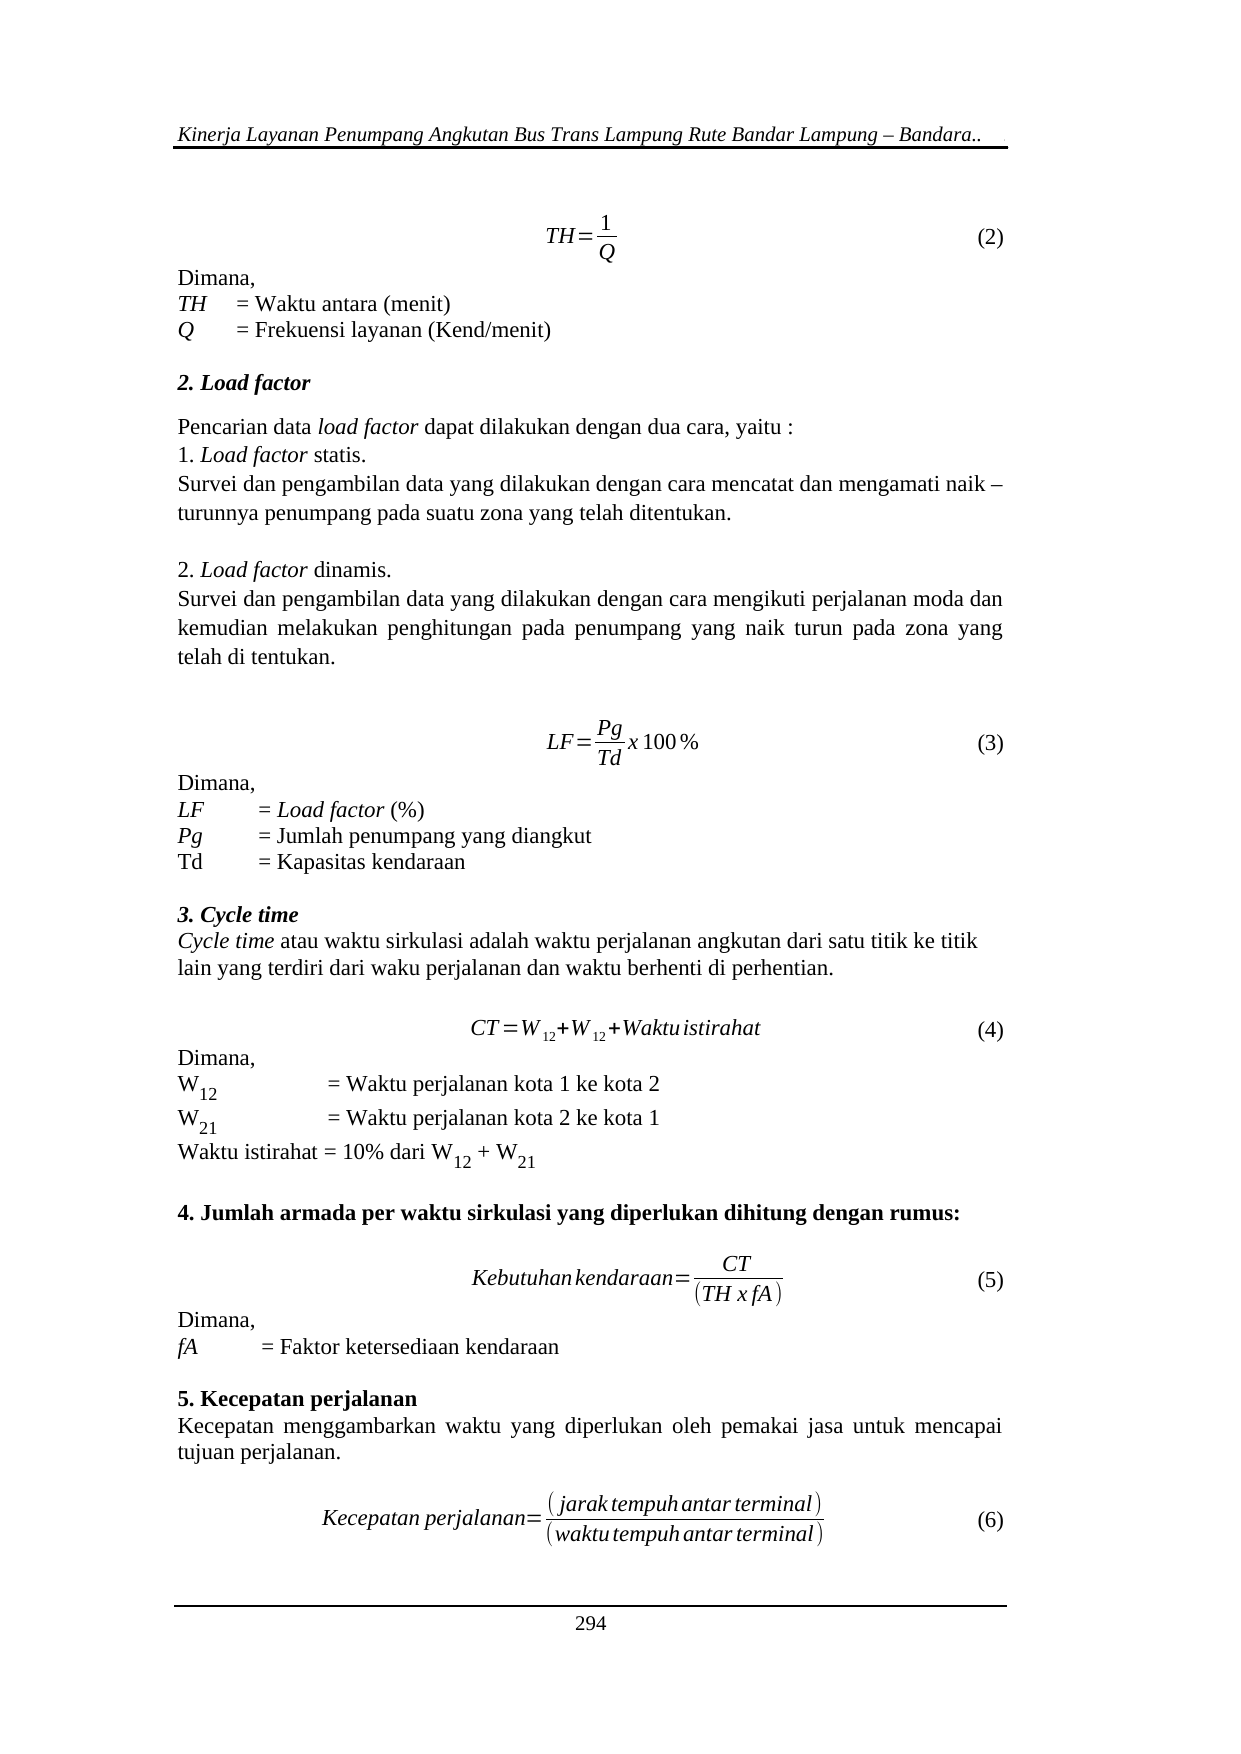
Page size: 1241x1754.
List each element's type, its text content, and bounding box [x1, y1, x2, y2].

text 1. Load factor statis. [177, 439, 1004, 468]
text 2. Load factor [177, 369, 1004, 396]
text Dimana, [177, 264, 1004, 290]
text (6) [177, 1491, 1004, 1547]
text (3) [177, 698, 1004, 769]
text Td = Kapasitas kendaraan [177, 848, 1004, 875]
text 4. Jumlah armada per waktu sirkulasi yang diperlukan dihitung dengan rumus: [177, 1199, 1004, 1225]
text Survei dan pengambilan data yang dilakukan dengan cara mencatat dan mengamati naik – turunnya penumpang pada suatu zona yang telah ditentukan. [177, 468, 1004, 525]
text 2. Load factor dinamis. [177, 554, 1004, 583]
text (4) [177, 1007, 1004, 1044]
text Waktu istirahat = 10% dari W12 + W21 [177, 1138, 1004, 1172]
text Pencarian data load factor dapat dilakukan dengan dua cara, yaitu : [177, 396, 1004, 439]
text Kecepatan menggambarkan waktu yang diperlukan oleh pemakai jasa untuk mencapai tujuan perjalanan. [177, 1412, 1004, 1464]
text Pg = Jumlah penumpang yang diangkut [177, 822, 1004, 848]
text Cycle time atau waktu sirkulasi adalah waktu perjalanan angkutan dari satu titik ke titik lain yang terdiri dari waku perjalanan dan waktu berhenti di perhentian. [177, 927, 1004, 980]
text Q = Frekuensi layanan (Kend/menit) [177, 316, 1004, 343]
text LF = Load factor (%) [177, 796, 1004, 822]
text W21 = Waktu perjalanan kota 2 ke kota 1 [177, 1104, 1004, 1138]
text TH = Waktu antara (menit) [177, 290, 1004, 316]
text fA = Faktor ketersediaan kendaraan [177, 1333, 1004, 1359]
text (5) [177, 1251, 1004, 1306]
text (2) [177, 209, 1004, 264]
text 5. Kecepatan perjalanan [177, 1386, 1004, 1412]
text Survei dan pengambilan data yang dilakukan dengan cara mengikuti perjalanan moda dan kemudian melakukan penghitungan pada penumpang yang naik turun pada zona yang telah di tentukan. [177, 583, 1004, 669]
text 3. Cycle time [177, 901, 1004, 927]
text Dimana, [177, 1306, 1004, 1333]
text Dimana, [177, 1044, 1004, 1071]
text Dimana, [177, 769, 1004, 796]
text W12 = Waktu perjalanan kota 1 ke kota 2 [177, 1071, 1004, 1104]
